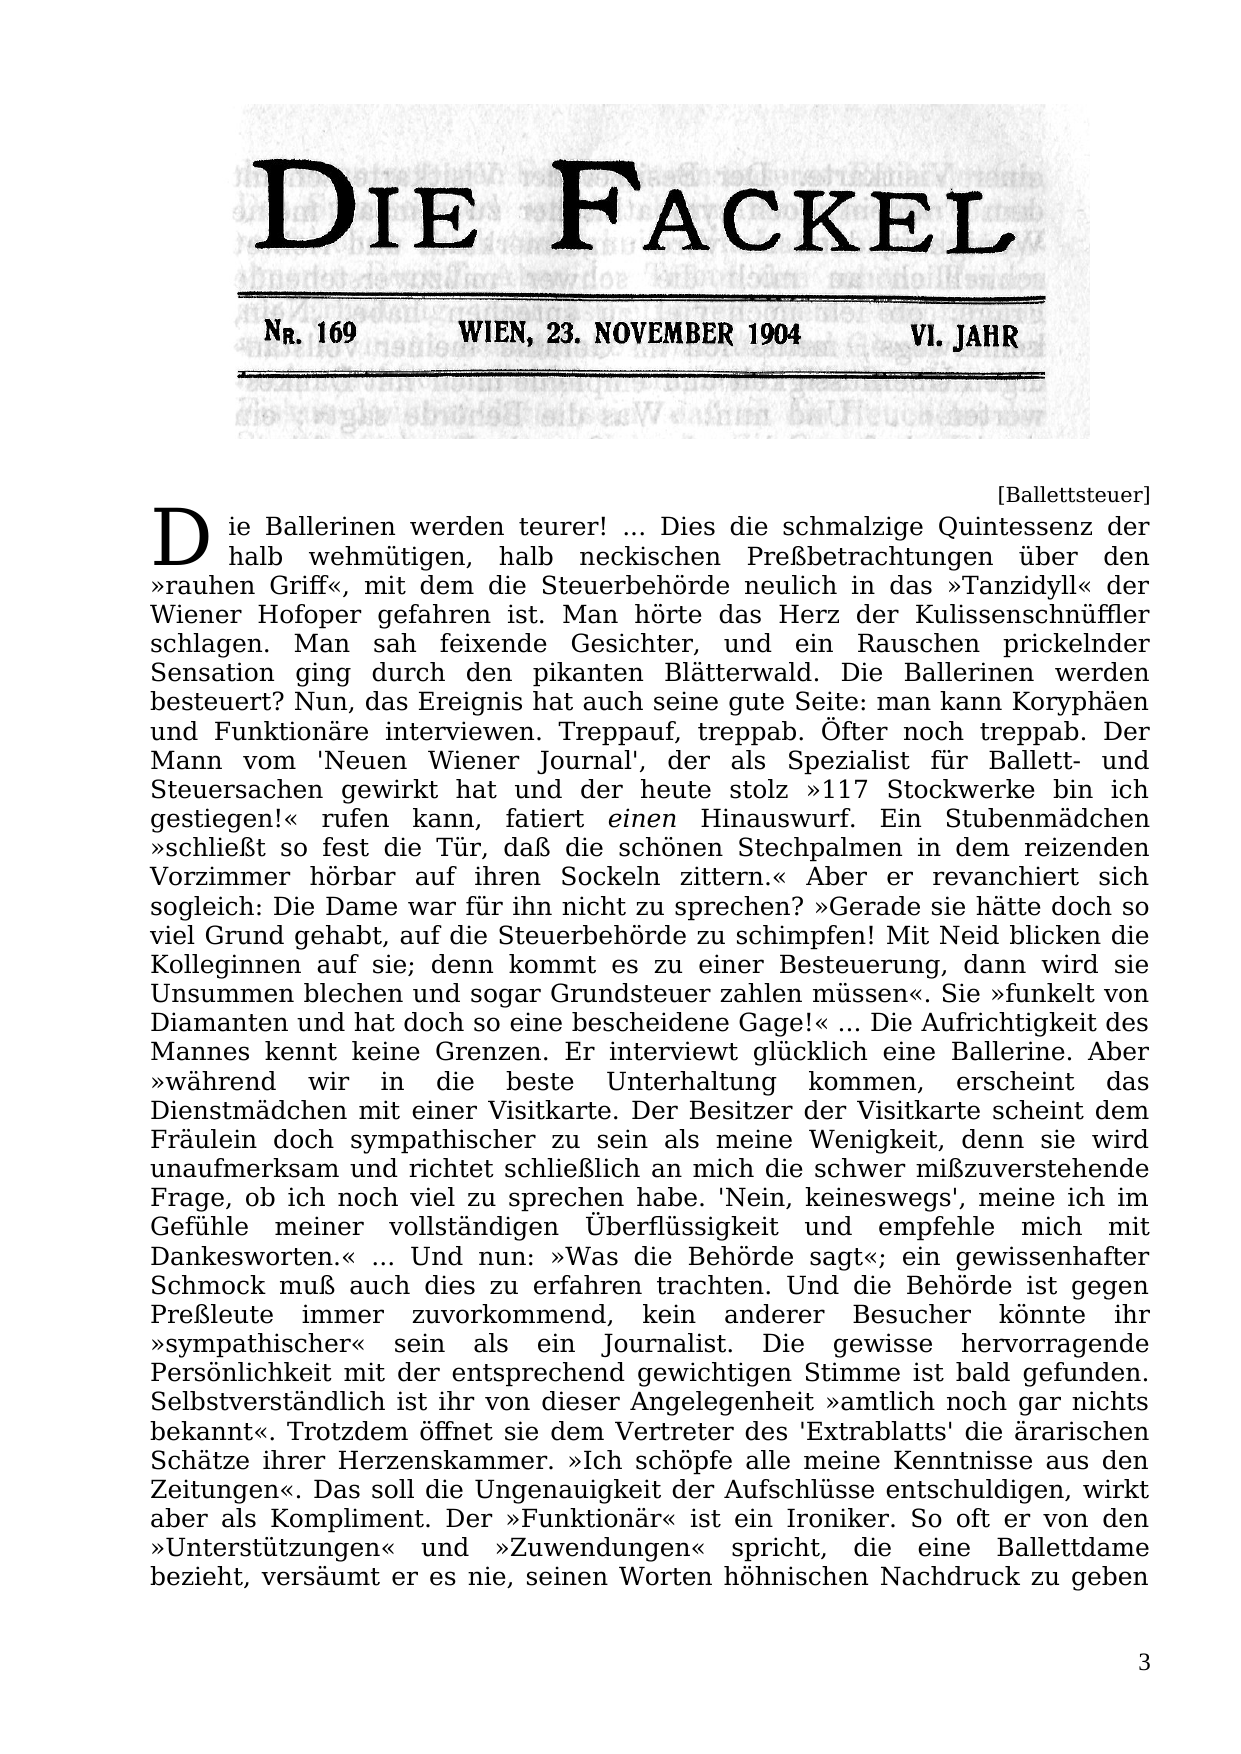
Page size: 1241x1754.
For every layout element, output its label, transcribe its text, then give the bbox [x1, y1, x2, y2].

picture [210, 104, 1090, 439]
text Die Ballerinen werden teurer! ... Dies die schmalzige Quintessenz der halb wehmütigen, halb neckischen Preßbetrachtungen über den »rauhen Griff«, mit dem die Steuerbehörde neulich in das »Tanzidyll« der Wiener Hofoper gefahren ist. Man hörte das Herz der Kulissenschnüffler schlagen. Man sah feixende Gesichter, und ein Rauschen prickelnder Sensation ging durch den pikanten Blätterwald. Die Ballerinen werden besteuert? Nun, das Ereignis hat auch seine gute Seite: man kann Koryphäen und Funktionäre interviewen. Treppauf, treppab. Öfter noch treppab. Der Mann vom 'Neuen Wiener Journal', der als Spezialist für Ballett- und Steuersachen gewirkt hat und der heute stolz »117 Stockwerke bin ich gestiegen!« rufen kann, fatiert einen Hinauswurf. Ein Stubenmädchen »schließt so fest die Tür, daß die schönen Stechpalmen in dem reizenden Vorzimmer hörbar auf ihren Sockeln zittern.« Aber er revanchiert sich sogleich: Die Dame war für ihn nicht zu sprechen? »Gerade sie hätte doch so viel Grund gehabt, auf die Steuerbehörde zu schimpfen! Mit Neid blicken die Kolleginnen auf sie; denn kommt es zu einer Besteuerung, dann wird sie Unsummen blechen und sogar Grundsteuer zahlen müssen«. Sie »funkelt von Diamanten und hat doch so eine bescheidene Gage!« ... Die Aufrichtigkeit des Mannes kennt keine Grenzen. Er interviewt glücklich eine Ballerine. Aber »während wir in die beste Unterhaltung kommen, erscheint das Dienstmädchen mit einer Visitkarte. Der Besitzer der Visitkarte scheint dem Fräulein doch sympathischer zu sein als meine Wenigkeit, denn sie wird unaufmerksam und richtet schließlich an mich die schwer mißzuverstehende Frage, ob ich noch viel zu sprechen habe. 'Nein, keineswegs', meine ich im Gefühle meiner vollständigen Überflüssigkeit und empfehle mich mit Dankesworten.« ... Und nun: »Was die Behörde sagt«; ein gewissenhafter Schmock muß auch dies zu erfahren trachten. Und die Behörde ist gegen Preßleute immer zuvorkommend, kein anderer Besucher könnte ihr »sympathischer« sein als ein Journalist. Die gewisse hervorragende Persönlichkeit mit der entsprechend gewichtigen Stimme ist bald gefunden. Selbstverständlich ist ihr von dieser Angelegenheit »amtlich noch gar nichts bekannt«. Trotzdem öffnet sie dem Vertreter des 'Extrablatts' die ärarischen Schätze ihrer Herzenskammer. »Ich schöpfe alle meine Kenntnisse aus den Zeitungen«. Das soll die Ungenauigkeit der Aufschlüsse entschuldigen, wirkt aber als Kompliment. Der »Funktionär« ist ein Ironiker. So oft er von den »Unterstützungen« und »Zuwendungen« spricht, die eine Ballettdame bezieht, versäumt er es nie, seinen Worten höhnischen Nachdruck zu geben [150, 508, 1151, 1592]
text [Ballettsteuer] [150, 483, 1151, 508]
